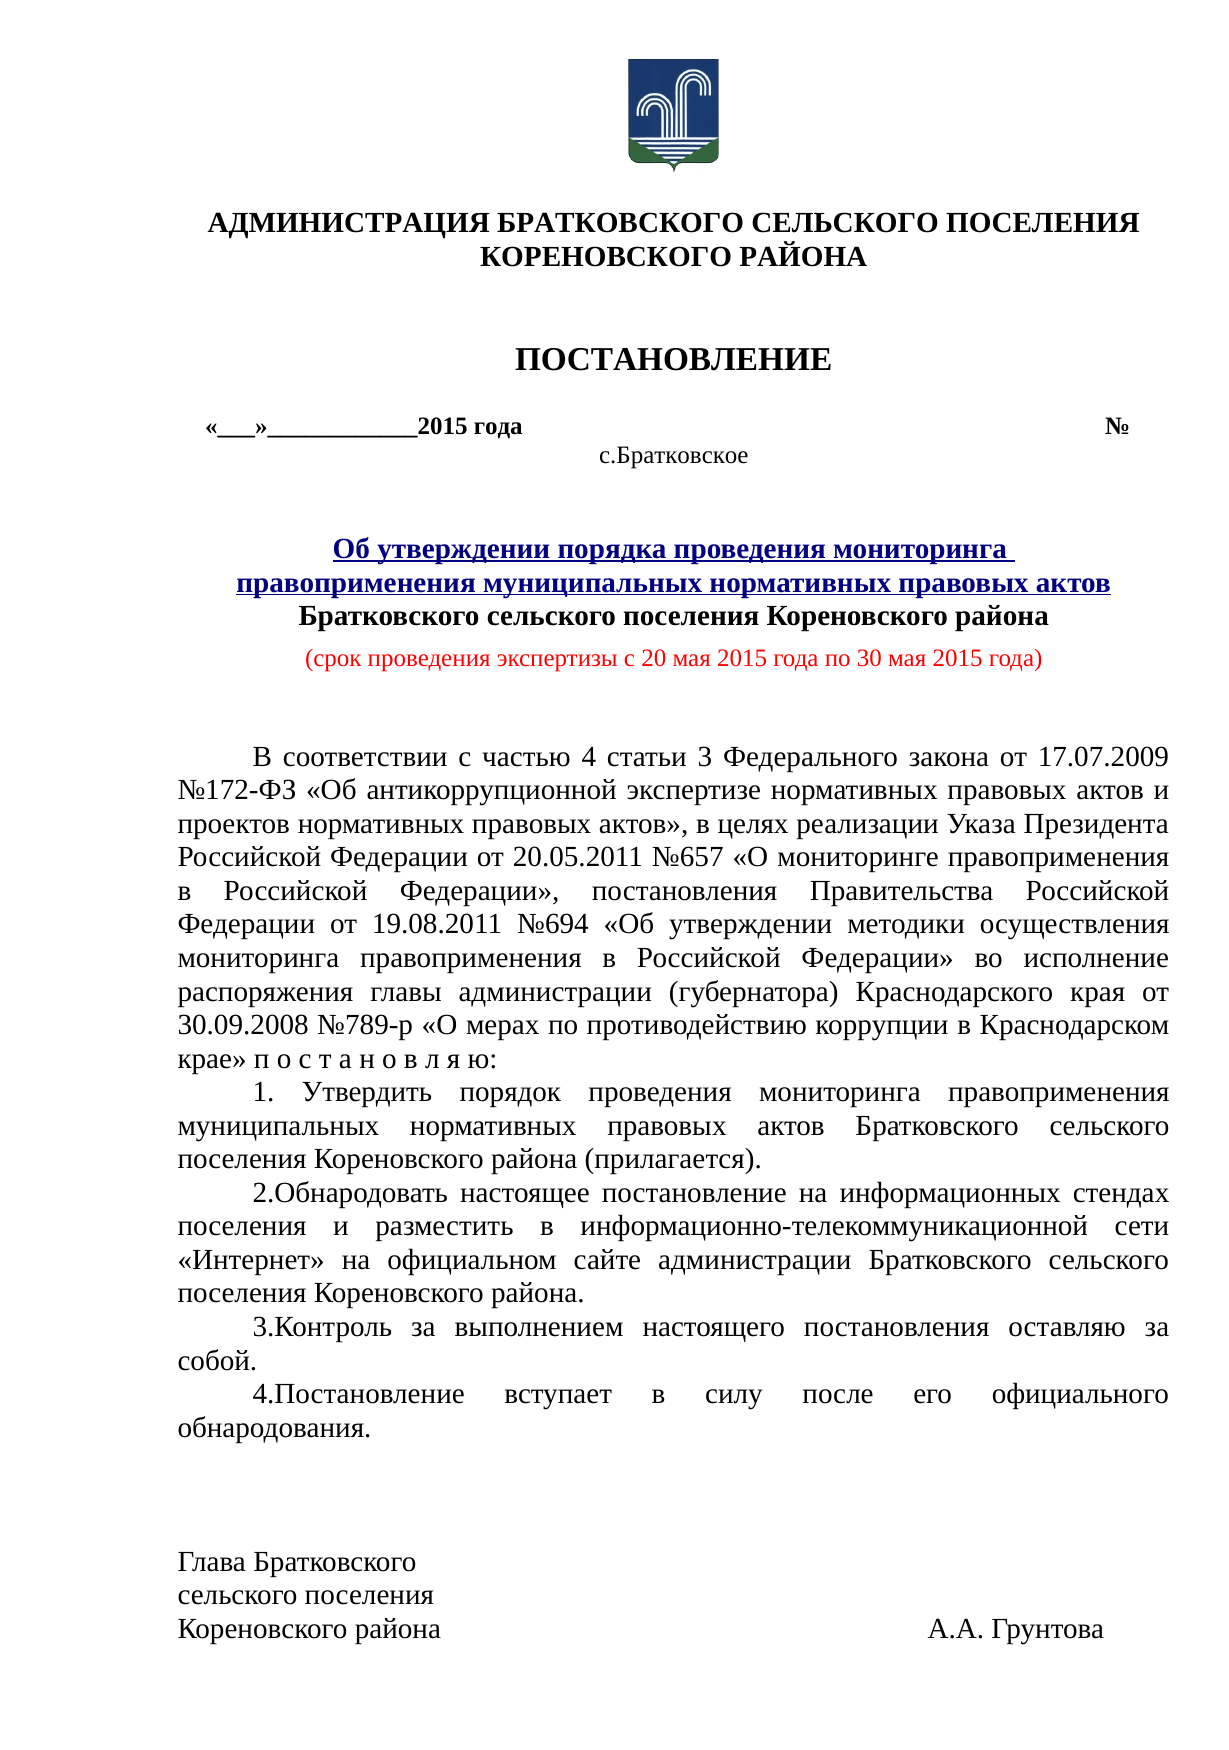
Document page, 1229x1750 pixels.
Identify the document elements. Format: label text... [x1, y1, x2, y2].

text ПОСТАНОВЛЕНИЕ [177, 339, 1170, 378]
text с.Братковское [177, 440, 1170, 469]
text (срок проведения экспертизы с 20 мая 2015 года по 30 мая 2015 года) [177, 643, 1170, 672]
text 1. Утвердить порядок проведения мониторинга правоприменения муниципальных нормативных правовых актов Братковского сельского поселения Кореновского района (прилагается). [177, 1074, 1170, 1175]
list Обнародовать настоящее постановление на информационных стендах поселения и разместить в информационно-телекоммуникационной сети «Интернет» на официальном сайте администрации Братковского сельского поселения Кореновского района. [177, 1175, 1170, 1309]
text Кореновского района А.А. Грунтова [177, 1611, 1170, 1644]
list Постановление вступает в силу после его официального обнародования. [177, 1376, 1170, 1443]
text В соответствии с частью 4 статьи 3 Федерального закона от 17.07.2009 №172-ФЗ «Об антикоррупционной экспертизе нормативных правовых актов и проектов нормативных правовых актов», в целях реализации Указа Президента Российской Федерации от 20.05.2011 №657 «О мониторинге правоприменения в Российской Федерации», постановления Правительства Российской Федерации от 19.08.2011 №694 «Об утверждении методики осуществления мониторинга правоприменения в Российской Федерации» во исполнение распоряжения главы администрации (губернатора) Краснодарского края от 30.09.2008 №789-р «О мерах по противодействию коррупции в Краснодарском крае» п о с т а н о в л я ю: [177, 739, 1170, 1074]
text Глава Братковского [177, 1544, 1170, 1577]
text АДМИНИСТРАЦИЯ БРАТКОВСКОГО СЕЛЬСКОГО ПОСЕЛЕНИЯ КОРЕНОВСКОГО РАЙОНА [177, 205, 1170, 272]
list Контроль за выполнением настоящего постановления оставляю за собой. [177, 1309, 1170, 1376]
text сельского поселения [177, 1577, 1170, 1611]
text «___»____________2015 года № [177, 411, 1170, 440]
text Об утверждении порядка проведения мониторинга правоприменения муниципальных нормативных правовых актов Братковского сельского поселения Кореновского района [177, 531, 1170, 632]
